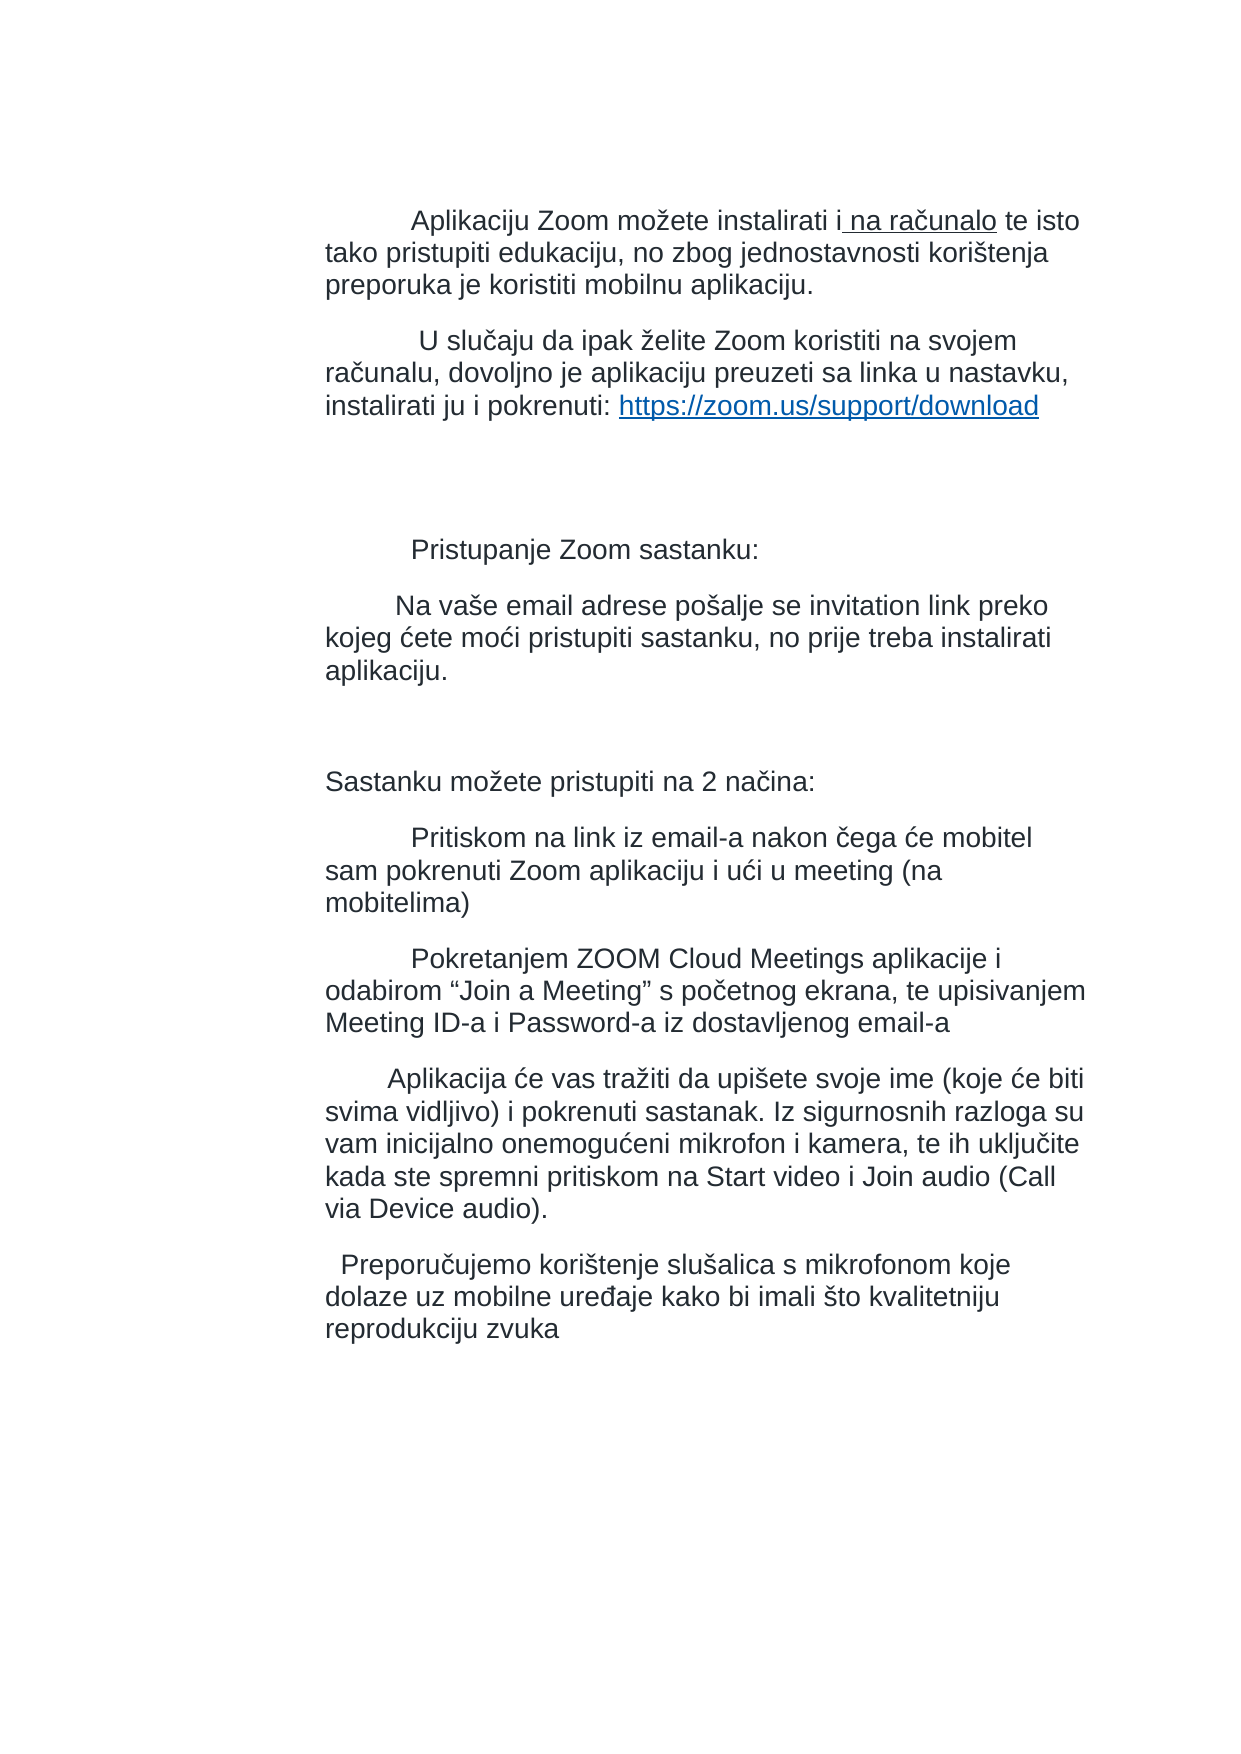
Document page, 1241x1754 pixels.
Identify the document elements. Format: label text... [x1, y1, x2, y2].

text Aplikacija će vas tražiti da upišete svoje ime (koje će biti svima vidljivo) i pokrenuti sastanak. Iz sigurnosnih razloga su vam inicijalno onemogućeni mikrofon i kamera, te ih uključite kada ste spremni pritiskom na Start video i Join audio (Call via Device audio). [325, 1062, 1093, 1224]
text Aplikaciju Zoom možete instalirati i na računalo te isto tako pristupiti edukaciju, no zbog jednostavnosti korištenja preporuka je koristiti mobilnu aplikaciju. [325, 203, 1093, 301]
text Sastanku možete pristupiti na 2 načina: [325, 765, 1093, 798]
text Pokretanjem ZOOM Cloud Meetings aplikacije i odabirom “Join a Meeting” s početnog ekrana, te upisivanjem Meeting ID-a i Password-a iz dostavljenog email-a [325, 942, 1093, 1039]
text Na vaše email adrese pošalje se invitation link preko kojeg ćete moći pristupiti sastanku, no prije treba instalirati aplikaciju. [325, 589, 1093, 686]
text Pristupanje Zoom sastanku: [325, 533, 1093, 565]
text Pritiskom na link iz email-a nakon čega će mobitel sam pokrenuti Zoom aplikaciju i ući u meeting (na mobitelima) [325, 821, 1093, 918]
text U slučaju da ipak želite Zoom koristiti na svojem računalu, dovoljno je aplikaciju preuzeti sa linka u nastavku, instalirati ju i pokrenuti: https://zoom.us/support/download [325, 324, 1093, 421]
text Preporučujemo korištenje slušalica s mikrofonom koje dolaze uz mobilne uređaje kako bi imali što kvalitetniju reprodukciju zvuka [325, 1248, 1093, 1345]
